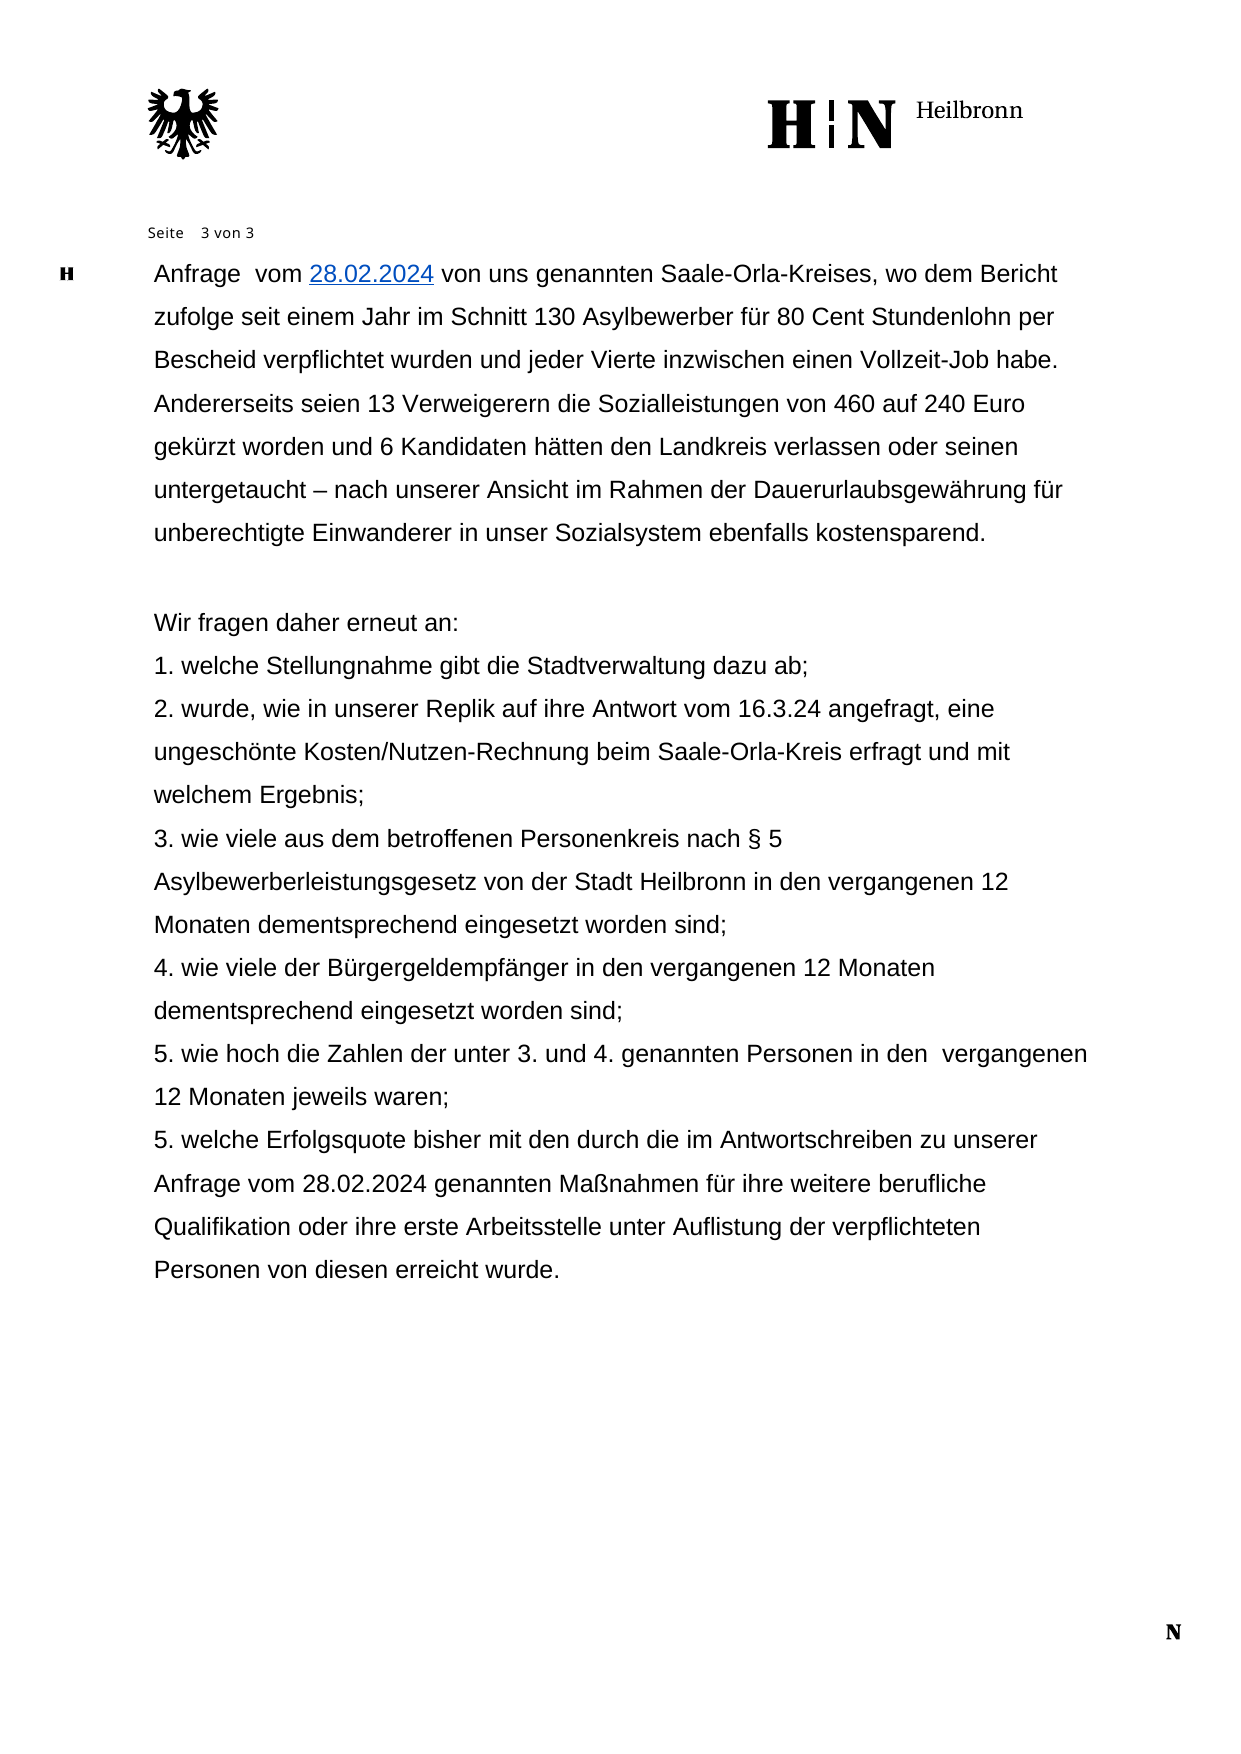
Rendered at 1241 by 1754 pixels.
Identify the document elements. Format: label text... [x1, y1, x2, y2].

table_cell Anfrage vom 28.02.2024 von uns genannten Saale-Orla-Kreises, wo dem Bericht zufolge seit einem Jahr im Schnitt 130 Asylbewerber für 80 Cent Stundenlohn per Bescheid verpflichtet wurden und jeder Vierte inzwischen einen Vollzeit-Job habe. Andererseits seien 13 Verweigerern die Sozialleistungen von 460 auf 240 Euro gekürzt worden und 6 Kandidaten hätten den Landkreis verlassen oder seinen untergetaucht – nach unserer Ansicht im Rahmen der Dauerurlaubsgewährung für unberechtigte Einwanderer in unser Sozialsystem ebenfalls kostensparend. Wir fragen daher erneut an: 1. welche Stellungnahme gibt die Stadtverwaltung dazu ab; 2. wurde, wie in unserer Replik auf ihre Antwort vom 16.3.24 angefragt, eine ungeschönte Kosten/Nutzen-Rechnung beim Saale-Orla-Kreis erfragt und mit welchem Ergebnis; 3. wie viele aus dem betroffenen Personenkreis nach § 5 Asylbewerberleistungsgesetz von der Stadt Heilbronn in den vergangenen 12 Monaten dementsprechend eingesetzt worden sind; 4. wie viele der Bürgergeldempfänger in den vergangenen 12 Monaten dementsprechend eingesetzt worden sind; 5. wie hoch die Zahlen der unter 3. und 4. genannten Personen in den vergangenen 12 Monaten jeweils waren; 5. welche Erfolgsquote bisher mit den durch die im Antwortschreiben zu unserer Anfrage vom 28.02.2024 genannten Maßnahmen für ihre weitere berufliche Qualifikation oder ihre erste Arbeitsstelle unter Auflistung der verpflichteten Personen von diesen erreicht wurde. [154, 259, 1093, 1297]
table_cell [154, 1297, 1093, 1353]
